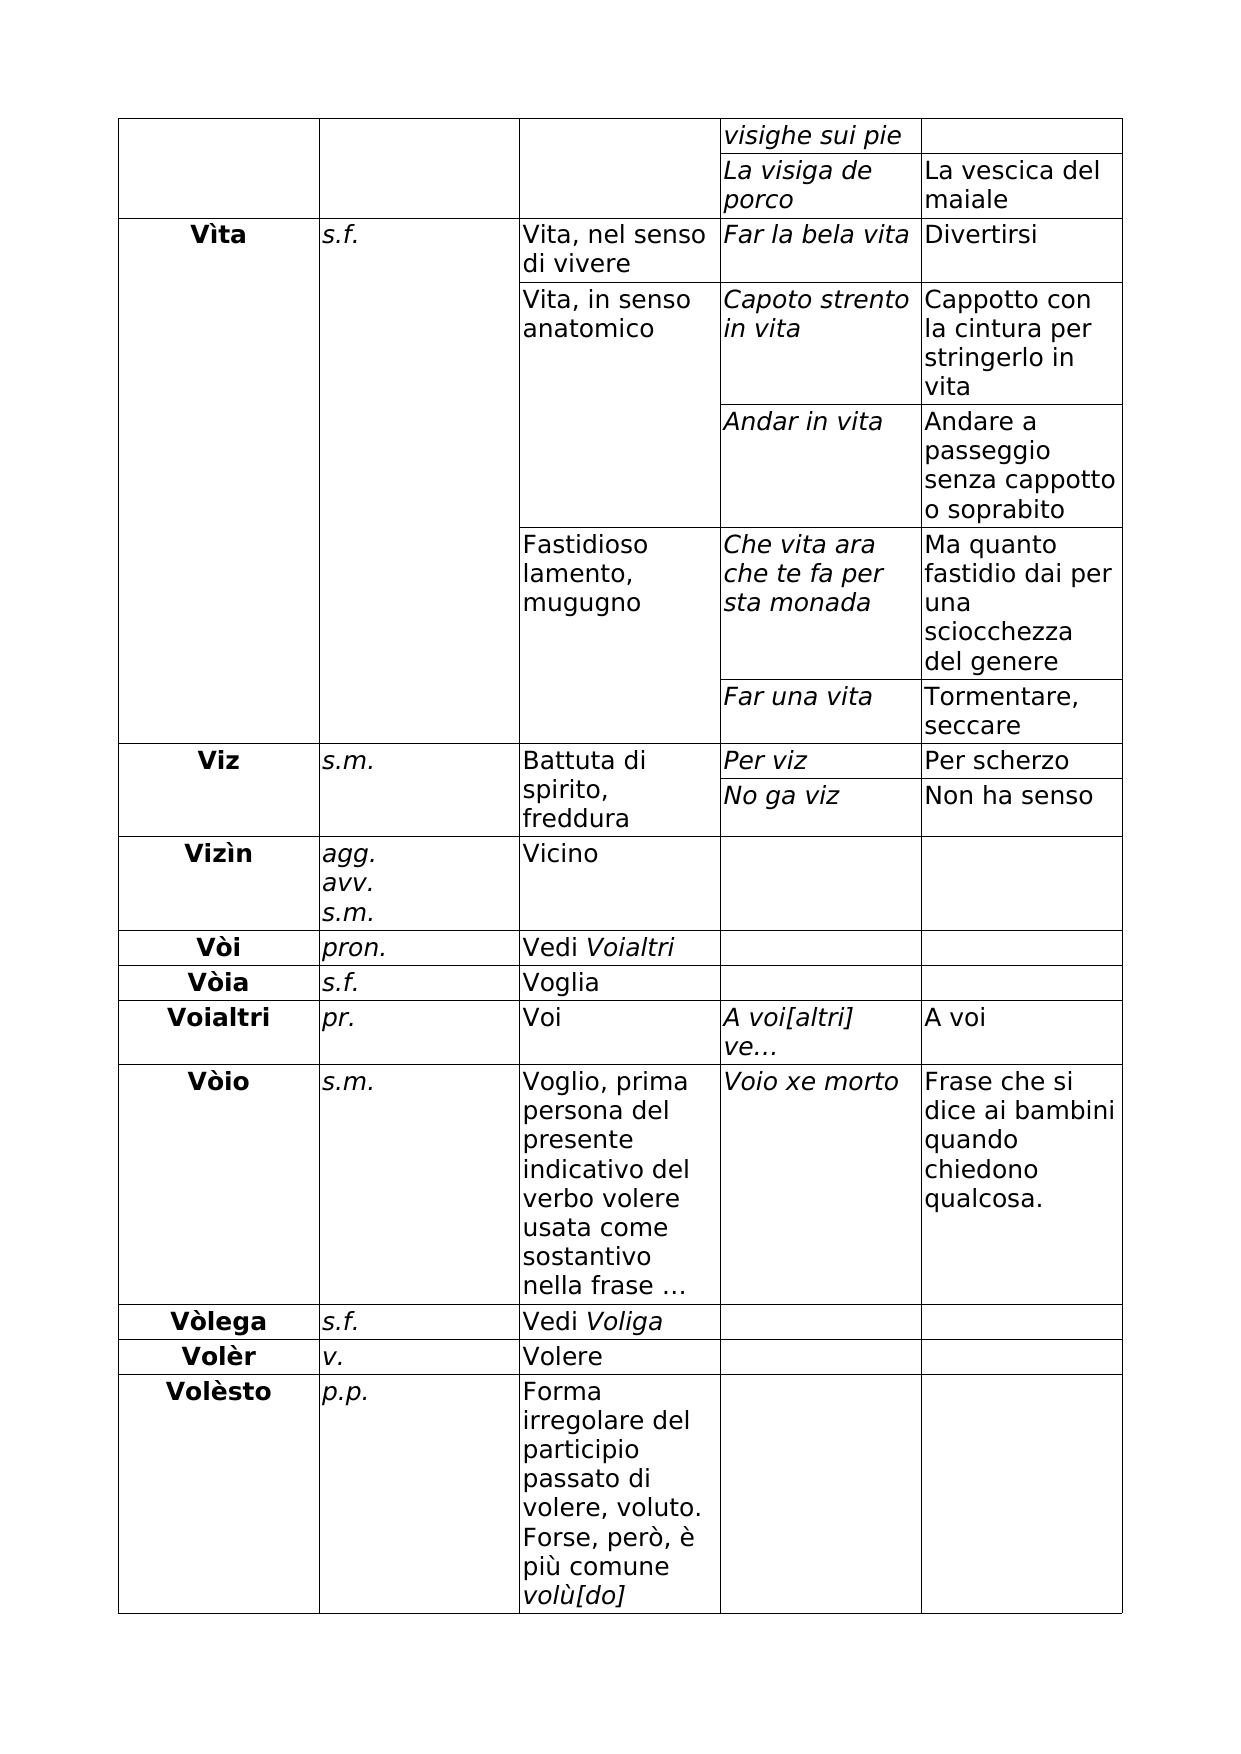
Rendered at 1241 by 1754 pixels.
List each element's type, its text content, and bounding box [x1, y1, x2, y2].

table_cell [721, 966, 921, 1000]
table_cell v. [320, 1340, 519, 1374]
table_cell s.m. [320, 744, 519, 836]
table_cell Andare a passeggio senza cappotto o soprabito [922, 405, 1122, 527]
table_cell s.f. [320, 219, 519, 743]
table_cell Divertirsi [922, 219, 1122, 282]
table_cell [922, 966, 1122, 1000]
table_cell agg. avv. s.m. [320, 837, 519, 930]
table_cell Andar in vita [721, 405, 921, 527]
table_cell s.m. [320, 1065, 519, 1304]
table_cell Volèsto [119, 1375, 319, 1613]
table_cell Vòio [119, 1065, 319, 1304]
table_cell La vescica del maiale [922, 154, 1122, 217]
table_cell Voglio, prima persona del presente indicativo del verbo volere usata come sostantivo nella frase … [520, 1065, 720, 1304]
table_cell Che vita ara che te fa per sta monada [721, 528, 921, 679]
table_cell Far la bela vita [721, 219, 921, 282]
table_cell Cappotto con la cintura per stringerlo in vita [922, 283, 1122, 404]
table_cell Capoto strento in vita [721, 283, 921, 404]
table_cell [922, 931, 1122, 965]
table_cell Vizìn [119, 837, 319, 930]
table_cell Vita, nel senso di vivere [520, 219, 720, 282]
table_cell La visiga de porco [721, 154, 921, 217]
table_cell p.p. [320, 1375, 519, 1613]
table_cell Frase che si dice ai bambini quando chiedono qualcosa. [922, 1065, 1122, 1304]
table_cell Per scherzo [922, 744, 1122, 778]
table_cell Ma quanto fastidio dai per una sciocchezza del genere [922, 528, 1122, 679]
table_cell A voi [922, 1001, 1122, 1064]
table_cell Volèr [119, 1340, 319, 1374]
table_cell Far una vita [721, 680, 921, 743]
table_cell Voialtri [119, 1001, 319, 1064]
table_cell Fastidioso lamento, mugugno [520, 528, 720, 743]
table_cell [922, 837, 1122, 930]
table_cell Tormentare, seccare [922, 680, 1122, 743]
table_cell [922, 1340, 1122, 1374]
table_cell Vòi [119, 931, 319, 965]
table_cell Per viz [721, 744, 921, 778]
table_cell Volere [520, 1340, 720, 1374]
table_cell Vita, in senso anatomico [520, 283, 720, 527]
table_cell [922, 119, 1122, 153]
table_cell A voi[altri] ve… [721, 1001, 921, 1064]
table_cell Vedi Voliga [520, 1305, 720, 1339]
table_cell Vedi Voialtri [520, 931, 720, 965]
table_cell Vòlega [119, 1305, 319, 1339]
table_cell Viz [119, 744, 319, 836]
table_cell [721, 1305, 921, 1339]
table_cell Voi [520, 1001, 720, 1064]
table_cell Non ha senso [922, 779, 1122, 836]
table_cell Voio xe morto [721, 1065, 921, 1304]
table_cell [520, 119, 720, 217]
table_cell Vìta [119, 219, 319, 743]
table_cell [721, 931, 921, 965]
table_cell Vòia [119, 966, 319, 1000]
table_cell [721, 837, 921, 930]
table_cell [320, 119, 519, 217]
table_cell s.f. [320, 966, 519, 1000]
table_cell No ga viz [721, 779, 921, 836]
table_cell [922, 1305, 1122, 1339]
table_cell [721, 1340, 921, 1374]
table_cell [922, 1375, 1122, 1613]
table_cell s.f. [320, 1305, 519, 1339]
table_cell [721, 1375, 921, 1613]
table_cell [119, 119, 319, 217]
table_cell Vicino [520, 837, 720, 930]
table_cell visighe sui pie [721, 119, 921, 153]
table_cell pr. [320, 1001, 519, 1064]
table_cell Forma irregolare del participio passato di volere, voluto. Forse, però, è più comune volù[do] [520, 1375, 720, 1613]
table_cell Battuta di spirito, freddura [520, 744, 720, 836]
table_cell pron. [320, 931, 519, 965]
table_cell Voglia [520, 966, 720, 1000]
